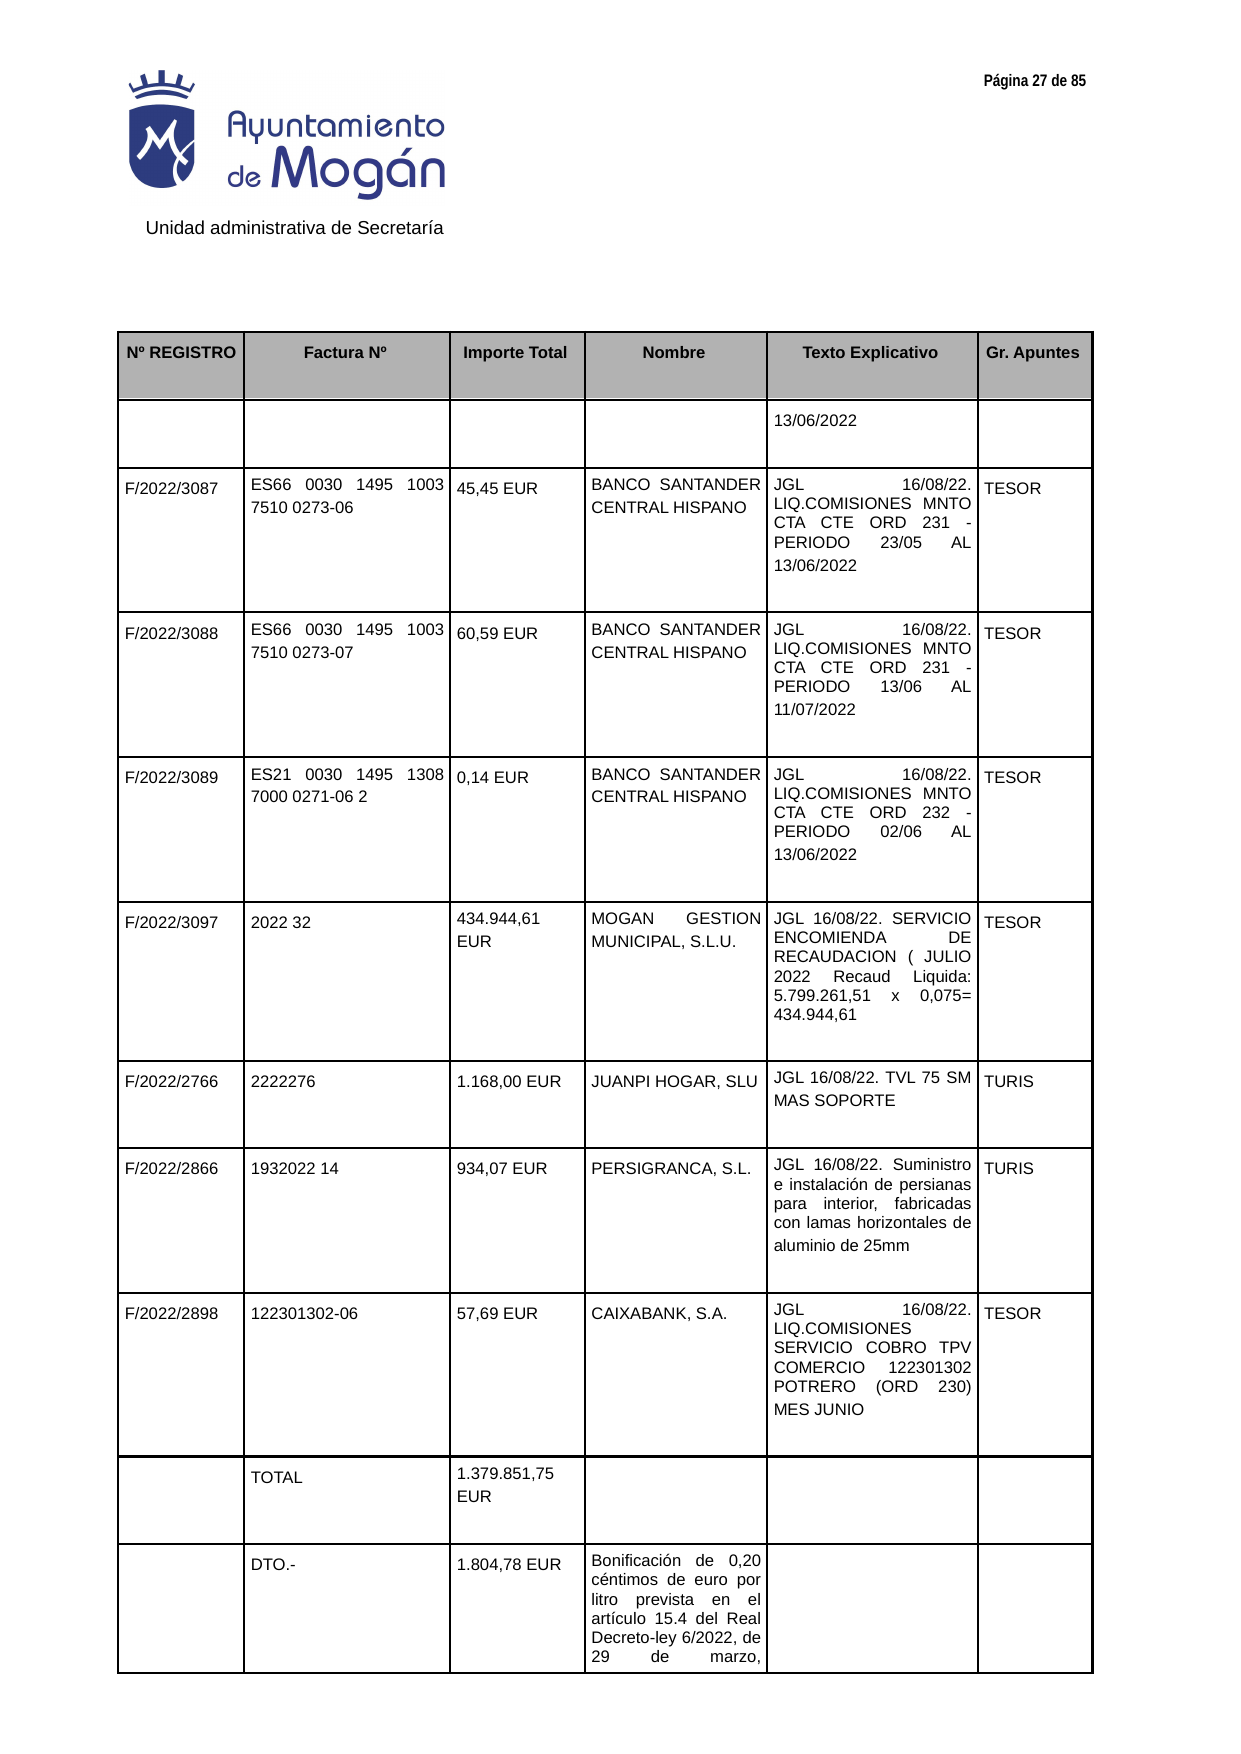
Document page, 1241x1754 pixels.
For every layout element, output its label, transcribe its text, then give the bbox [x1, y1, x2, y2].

table_cell BANCO SANTANDER CENTRAL HISPANO [586, 469, 766, 611]
table_cell 1.168,00 EUR [451, 1062, 584, 1147]
table_cell 1.804,78 EUR [451, 1545, 584, 1672]
table_cell MOGAN GESTION MUNICIPAL, S.L.U. [586, 903, 766, 1060]
table_header Nº REGISTRO [119, 333, 243, 398]
table_cell 434.944,61 EUR [451, 903, 584, 1060]
table_cell [119, 401, 243, 467]
table_cell TESOR [979, 903, 1091, 1060]
table_cell 57,69 EUR [451, 1294, 584, 1455]
table_cell [979, 401, 1091, 467]
table_cell CAIXABANK, S.A. [586, 1294, 766, 1455]
table_cell [586, 1458, 766, 1543]
table_cell [979, 1545, 1091, 1672]
table_cell PERSIGRANCA, S.L. [586, 1149, 766, 1292]
table_cell [245, 401, 449, 467]
table_cell ES21 0030 1495 1308 7000 0271-06 2 [245, 758, 449, 901]
table_cell [768, 1545, 977, 1672]
table_cell TESOR [979, 758, 1091, 901]
table_cell Bonificación de 0,20 céntimos de euro por litro prevista en el artículo 15.4 del Real Decreto-ley 6/2022, de 29 de marzo, [586, 1545, 766, 1672]
table_cell 122301302-06 [245, 1294, 449, 1455]
table_cell JGL 16/08/22. LIQ.COMISIONES SERVICIO COBRO TPV COMERCIO 122301302 POTRERO (ORD 230) MES JUNIO [768, 1294, 977, 1455]
table_cell [979, 1458, 1091, 1543]
table_cell BANCO SANTANDER CENTRAL HISPANO [586, 758, 766, 901]
table_cell [586, 401, 766, 467]
table_cell JGL 16/08/22. LIQ.COMISIONES MNTO CTA CTE ORD 231 - PERIODO 23/05 AL 13/06/2022 [768, 469, 977, 611]
table_cell 60,59 EUR [451, 613, 584, 756]
table_cell BANCO SANTANDER CENTRAL HISPANO [586, 613, 766, 756]
table_cell F/2022/3087 [119, 469, 243, 611]
table_header Texto Explicativo [768, 333, 977, 398]
table_cell 2222276 [245, 1062, 449, 1147]
table_cell 934,07 EUR [451, 1149, 584, 1292]
table_cell 13/06/2022 [768, 401, 977, 467]
table_cell TOTAL [245, 1458, 449, 1543]
table_cell 1.379.851,75 EUR [451, 1458, 584, 1543]
table_cell F/2022/3097 [119, 903, 243, 1060]
picture [128, 70, 445, 206]
table_cell JGL 16/08/22. LIQ.COMISIONES MNTO CTA CTE ORD 231 - PERIODO 13/06 AL 11/07/2022 [768, 613, 977, 756]
table_cell 0,14 EUR [451, 758, 584, 901]
table_cell TESOR [979, 469, 1091, 611]
table_cell JUANPI HOGAR, SLU [586, 1062, 766, 1147]
table_header Importe Total [451, 333, 584, 398]
table_cell TURIS [979, 1062, 1091, 1147]
table_cell F/2022/3088 [119, 613, 243, 756]
table_cell TURIS [979, 1149, 1091, 1292]
table_cell ES66 0030 1495 1003 7510 0273-06 [245, 469, 449, 611]
table_cell 2022 32 [245, 903, 449, 1060]
table_cell JGL 16/08/22. Suministro e instalación de persianas para interior, fabricadas con lamas horizontales de aluminio de 25mm [768, 1149, 977, 1292]
table_cell F/2022/2866 [119, 1149, 243, 1292]
table_cell 1932022 14 [245, 1149, 449, 1292]
table_cell [119, 1545, 243, 1672]
table_cell JGL 16/08/22. LIQ.COMISIONES MNTO CTA CTE ORD 232 - PERIODO 02/06 AL 13/06/2022 [768, 758, 977, 901]
table_cell DTO.- [245, 1545, 449, 1672]
table_cell JGL 16/08/22. SERVICIO ENCOMIENDA DE RECAUDACION ( JULIO 2022 Recaud Liquida: 5.799.261,51 x 0,075= 434.944,61 [768, 903, 977, 1060]
table_cell F/2022/2898 [119, 1294, 243, 1455]
table_cell 45,45 EUR [451, 469, 584, 611]
table_cell F/2022/3089 [119, 758, 243, 901]
table_cell [768, 1458, 977, 1543]
table_cell ES66 0030 1495 1003 7510 0273-07 [245, 613, 449, 756]
table_cell TESOR [979, 613, 1091, 756]
table_header Factura Nº [245, 333, 449, 398]
table_cell [119, 1458, 243, 1543]
table_cell JGL 16/08/22. TVL 75 SM MAS SOPORTE [768, 1062, 977, 1147]
table_header Nombre [586, 333, 766, 398]
table_cell F/2022/2766 [119, 1062, 243, 1147]
table_cell TESOR [979, 1294, 1091, 1455]
table_header Gr. Apuntes [979, 333, 1091, 398]
table_cell [451, 401, 584, 467]
